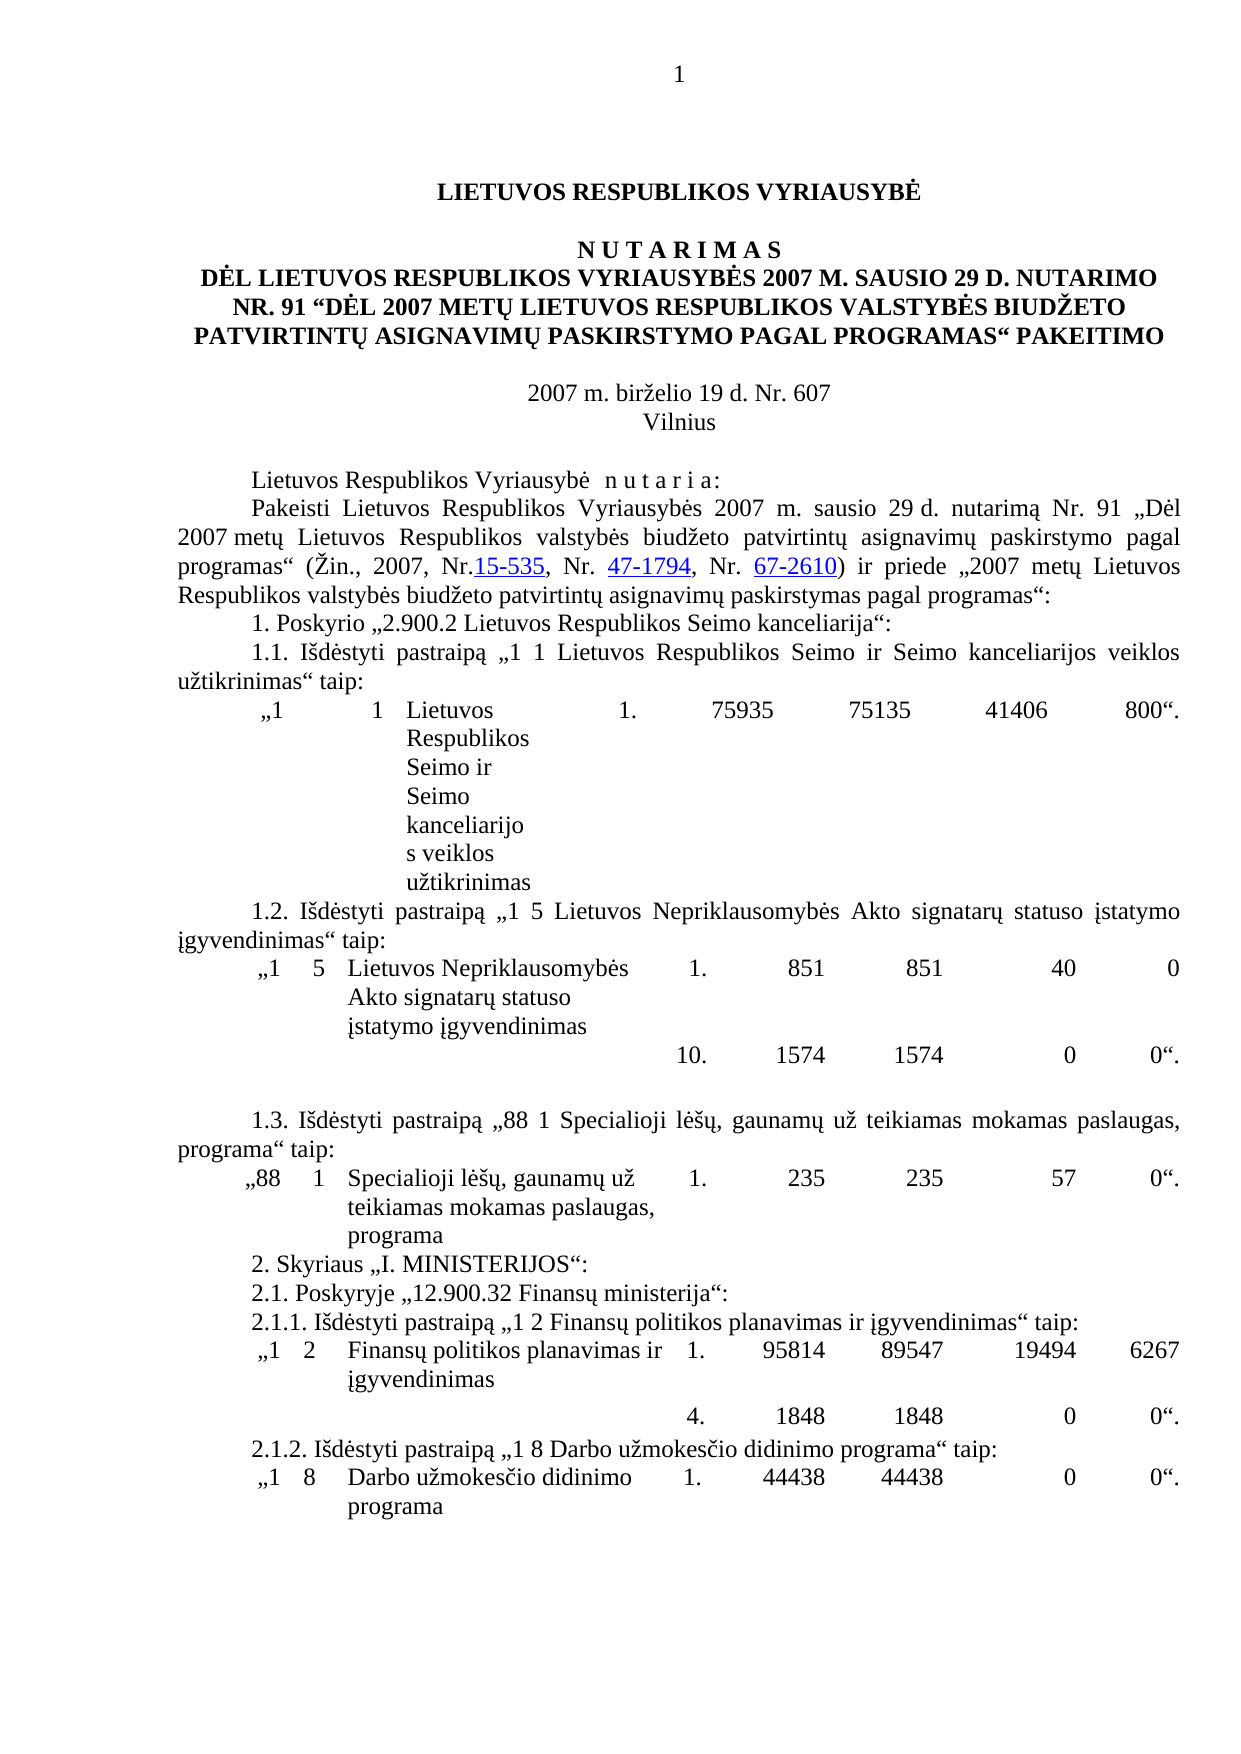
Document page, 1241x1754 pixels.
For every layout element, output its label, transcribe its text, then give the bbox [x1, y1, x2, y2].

table_header 1. [674, 1163, 718, 1249]
table_header 0 [1088, 954, 1191, 1040]
table_header 5 [292, 954, 336, 1040]
table_header 89547 [836, 1335, 954, 1401]
text LIETUVOS RESPUBLIKOS VYRIAUSYBĖ [177, 177, 1181, 206]
table_cell [187, 1040, 292, 1105]
table_header 1. [675, 1335, 718, 1401]
table_header 95814 [718, 1335, 836, 1401]
table_cell [292, 1401, 336, 1434]
table_cell 1848 [836, 1401, 954, 1434]
table_header 0“. [1088, 1463, 1191, 1520]
table_cell 10. [665, 1040, 718, 1105]
table_header Specialioji lėšų, gaunamų už teikiamas mokamas paslaugas, programa [336, 1163, 674, 1249]
table_header 1. [544, 695, 648, 896]
table_header 1. [672, 1463, 718, 1520]
table_cell 0 [955, 1040, 1087, 1105]
text 2.1.2. Išdėstyti pastraipą „1 8 Darbo užmokesčio didinimo programa“ taip: [177, 1434, 1181, 1462]
table_header 75935 [648, 695, 785, 896]
table_header 851 [836, 954, 954, 1040]
table_header 41406 [922, 695, 1059, 896]
table_header 235 [718, 1163, 836, 1249]
table_cell 0 [955, 1401, 1087, 1434]
table_header 2 [292, 1335, 336, 1401]
table_header 44438 [718, 1463, 836, 1520]
table_cell 1574 [718, 1040, 836, 1105]
table_cell 0“. [1088, 1040, 1191, 1105]
table_header 235 [836, 1163, 954, 1249]
table_header „1 [187, 954, 292, 1040]
table_header „1 [187, 1335, 292, 1401]
table_header 1 [295, 695, 395, 896]
table_header „88 [187, 1163, 292, 1249]
table_cell [336, 1040, 664, 1105]
table_header 8 [292, 1463, 336, 1520]
table_header 1 [292, 1163, 336, 1249]
table_header 40 [955, 954, 1087, 1040]
table_header 6267 [1088, 1335, 1191, 1401]
table_cell 1574 [836, 1040, 954, 1105]
text Lietuvos Respublikos Vyriausybė nutaria: [177, 465, 1181, 493]
text 2007 m. birželio 19 d. Nr. 607 [177, 378, 1181, 407]
table_header „1 [187, 1463, 292, 1520]
table_header Lietuvos Respublikos Seimo ir Seimo kanceliarijos veiklos užtikrinimas [395, 695, 543, 896]
table_cell [187, 1401, 292, 1434]
table_cell 1848 [718, 1401, 836, 1434]
table_cell [292, 1040, 336, 1105]
text 1.2. Išdėstyti pastraipą „1 5 Lietuvos Nepriklausomybės Akto signatarų statuso įstatymo įgyvendinimas“ taip: [177, 896, 1181, 953]
text 1.3. Išdėstyti pastraipą „88 1 Specialioji lėšų, gaunamų už teikiamas mokamas paslaugas, programa“ taip: [177, 1105, 1181, 1163]
table_header Lietuvos Nepriklausomybės Akto signatarų statuso įstatymo įgyvendinimas [336, 954, 664, 1040]
table_cell 0“. [1088, 1401, 1191, 1434]
table_header 851 [718, 954, 836, 1040]
table_header Darbo užmokesčio didinimo programa [336, 1463, 672, 1520]
table_header 44438 [836, 1463, 954, 1520]
text 1.1. Išdėstyti pastraipą „1 1 Lietuvos Respublikos Seimo ir Seimo kanceliarijos veiklos užtikrinimas“ taip: [177, 637, 1181, 695]
table_header 0 [955, 1463, 1087, 1520]
table_header 1. [665, 954, 718, 1040]
text DĖL LIETUVOS RESPUBLIKOS VYRIAUSYBĖS 2007 M. SAUSIO 29 D. NUTARIMO NR. 91 “DĖL 2007 METŲ LIETUVOS RESPUBLIKOS VALSTYBĖS BIUDŽETO PATVIRTINTŲ ASIGNAVIMŲ PASKIRSTYMO PAGAL PROGRAMAS“ PAKEITIMO [177, 263, 1181, 350]
text N U T A R I M A S [177, 235, 1181, 263]
text Pakeisti Lietuvos Respublikos Vyriausybės 2007 m. sausio 29 d. nutarimą Nr. 91 „Dėl 2007 metų Lietuvos Respublikos valstybės biudžeto patvirtintų asignavimų paskirstymo pagal programas“ (Žin., 2007, Nr.15-535, Nr. 47-1794, Nr. 67-2610) ir priede „2007 metų Lietuvos Respublikos valstybės biudžeto patvirtintų asignavimų paskirstymas pagal programas“: [177, 493, 1181, 608]
table_header 75135 [785, 695, 922, 896]
text Vilnius [177, 407, 1181, 436]
table_header 57 [955, 1163, 1087, 1249]
text 2. Skyriaus „I. Ministerijos“: [177, 1249, 1181, 1278]
table_header 19494 [955, 1335, 1087, 1401]
table_header 0“. [1088, 1163, 1191, 1249]
text 1. Poskyrio „2.900.2 Lietuvos Respublikos Seimo kanceliarija“: [177, 608, 1181, 637]
table_cell [336, 1401, 675, 1434]
table_header Finansų politikos planavimas ir įgyvendinimas [336, 1335, 675, 1401]
text 2.1. Poskyryje „12.900.32 Finansų ministerija“: [177, 1278, 1181, 1307]
table_cell 4. [675, 1401, 718, 1434]
table_header „1 [187, 695, 295, 896]
table_header 800“. [1059, 695, 1191, 896]
text 2.1.1. Išdėstyti pastraipą „1 2 Finansų politikos planavimas ir įgyvendinimas“ taip: [177, 1307, 1181, 1335]
